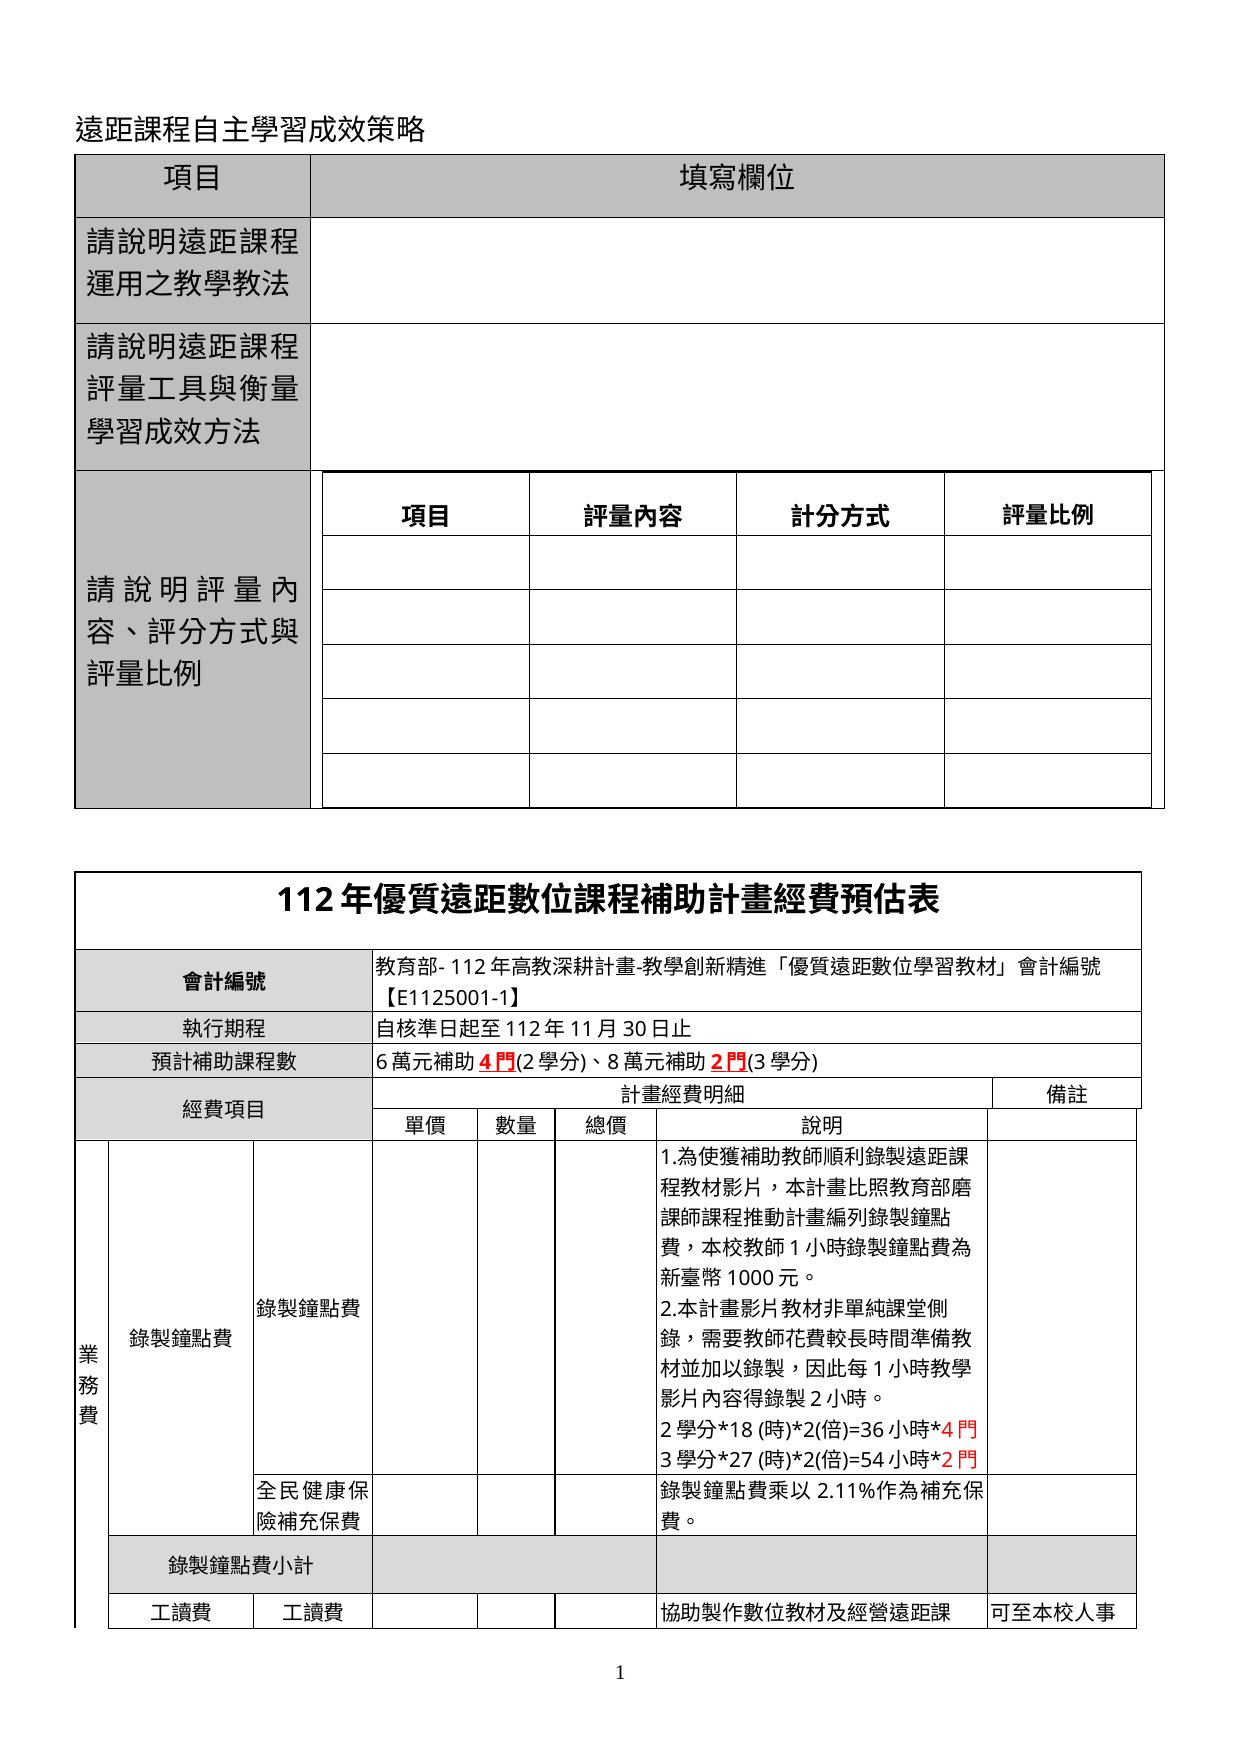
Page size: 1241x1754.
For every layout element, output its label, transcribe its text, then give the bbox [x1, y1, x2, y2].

table_cell [530, 590, 736, 644]
table_cell 工讀費 [109, 1594, 253, 1628]
table_cell 錄製鐘點費 [109, 1141, 253, 1535]
table_cell [323, 536, 529, 589]
table_cell [530, 645, 736, 698]
table_cell [1137, 1140, 1141, 1474]
table_header 填寫欄位 [311, 155, 1164, 217]
table_cell [657, 1536, 987, 1593]
table_cell [945, 590, 1151, 644]
table_cell [311, 218, 1164, 323]
table_cell 教育部- 112年高教深耕計畫-教學創新精進「優質遠距數位學習教材」會計編號【E1125001-1】 [373, 950, 1141, 1011]
table_cell [323, 645, 529, 698]
table_header 評量比例 [945, 473, 1151, 535]
table_cell 會計編號 [76, 950, 372, 1011]
table_cell [323, 754, 529, 807]
table_cell [1141, 1140, 1168, 1474]
table_cell 6萬元補助4門(2學分)、8萬元補助2門(3學分) [373, 1044, 1141, 1077]
table_cell [988, 1475, 1136, 1535]
table_cell [1142, 949, 1168, 1011]
table_cell [1142, 1011, 1168, 1042]
table_cell 說明 [657, 1109, 987, 1139]
table_cell 1.為使獲補助教師順利錄製遠距課程教材影片，本計畫比照教育部磨課師課程推動計畫編列錄製鐘點費，本校教師1小時錄製鐘點費為新臺幣1000元。 2.本計畫影片教材非單純課堂側錄，需要教師花費較長時間準備教材並加以錄製，因此每1小時教學影片內容得錄製2小時。 2學分*18 (時)*2(倍)=36小時*4門 3學分*27 (時)*2(倍)=54小時*2門 [657, 1141, 987, 1474]
table_cell 請說明遠距課程運用之教學教法 [76, 218, 310, 323]
table_cell [1141, 1535, 1168, 1593]
table_cell 全民健康保險補充保費 [254, 1475, 372, 1535]
table_cell [945, 645, 1151, 698]
table_cell 總價 [556, 1109, 656, 1139]
table_cell 數量 [478, 1109, 554, 1139]
table_cell [1141, 1474, 1168, 1535]
table_cell 執行期程 [76, 1012, 372, 1042]
table_cell [737, 590, 944, 644]
table_cell [311, 471, 322, 808]
table_cell 業務費 [76, 1141, 108, 1628]
table_cell [556, 1141, 656, 1474]
table_cell 預計補助課程數 [76, 1044, 372, 1077]
table_cell [373, 1536, 656, 1593]
table_cell [323, 590, 529, 644]
table_cell 可至本校人事 [988, 1594, 1136, 1628]
table_cell [530, 536, 736, 589]
table_header [1142, 871, 1168, 949]
table_header 計分方式 [737, 473, 944, 535]
table_cell 協助製作數位教材及經營遠距課 [657, 1594, 987, 1628]
table_cell [373, 1475, 477, 1535]
subtitle 遠距課程自主學習成效策略 [75, 86, 1165, 149]
table_cell [737, 754, 944, 807]
table_cell [945, 699, 1151, 752]
table_cell [530, 699, 736, 752]
table_cell [737, 645, 944, 698]
table_cell [945, 754, 1151, 807]
table_cell 單價 [373, 1109, 477, 1139]
table_cell [988, 1109, 1136, 1139]
table_cell [988, 1536, 1136, 1593]
table_header 評量內容 [530, 473, 736, 535]
table_cell [530, 754, 736, 807]
table_cell 錄製鐘點費小計 [109, 1536, 372, 1593]
table_cell [1142, 1043, 1168, 1077]
table_cell [556, 1594, 656, 1628]
table_cell [737, 699, 944, 752]
table_cell 請說明遠距課程評量工具與衡量學習成效方法 [76, 324, 310, 470]
table_cell [1137, 1474, 1141, 1535]
table_cell [1137, 1535, 1141, 1593]
table_cell 自核準日起至112年11月30日止 [373, 1012, 1141, 1042]
table_cell 備註 [993, 1078, 1141, 1108]
table_cell 錄製鐘點費 [254, 1141, 372, 1474]
table_cell 計畫經費明細 [373, 1078, 992, 1108]
table_cell 工讀費 [254, 1594, 372, 1628]
table_cell [945, 536, 1151, 589]
table_cell [323, 699, 529, 752]
table_cell [556, 1475, 656, 1535]
table_cell [478, 1475, 554, 1535]
table_cell [373, 1594, 477, 1628]
table_cell [311, 324, 1164, 470]
table_header 項目 [323, 473, 529, 535]
table_header 112年優質遠距數位課程補助計畫經費預估表 [76, 873, 1141, 949]
table_cell 經費項目 [76, 1078, 372, 1139]
table_cell [988, 1141, 1136, 1474]
table_header 項目 [76, 155, 310, 217]
table_cell [478, 1141, 554, 1474]
table_cell [737, 536, 944, 589]
table_cell [1141, 1108, 1168, 1139]
table_cell [1142, 1077, 1168, 1108]
table_cell [1137, 1109, 1141, 1139]
table_cell [478, 1594, 554, 1628]
table_cell 錄製鐘點費乘以2.11%作為補充保費。 [657, 1475, 987, 1535]
table_cell [373, 1141, 477, 1474]
table_cell [1152, 471, 1164, 808]
table_cell [1141, 1593, 1168, 1628]
table_cell 請說明評量內容、評分方式與評量比例 [76, 471, 310, 808]
table_cell [1137, 1593, 1141, 1628]
